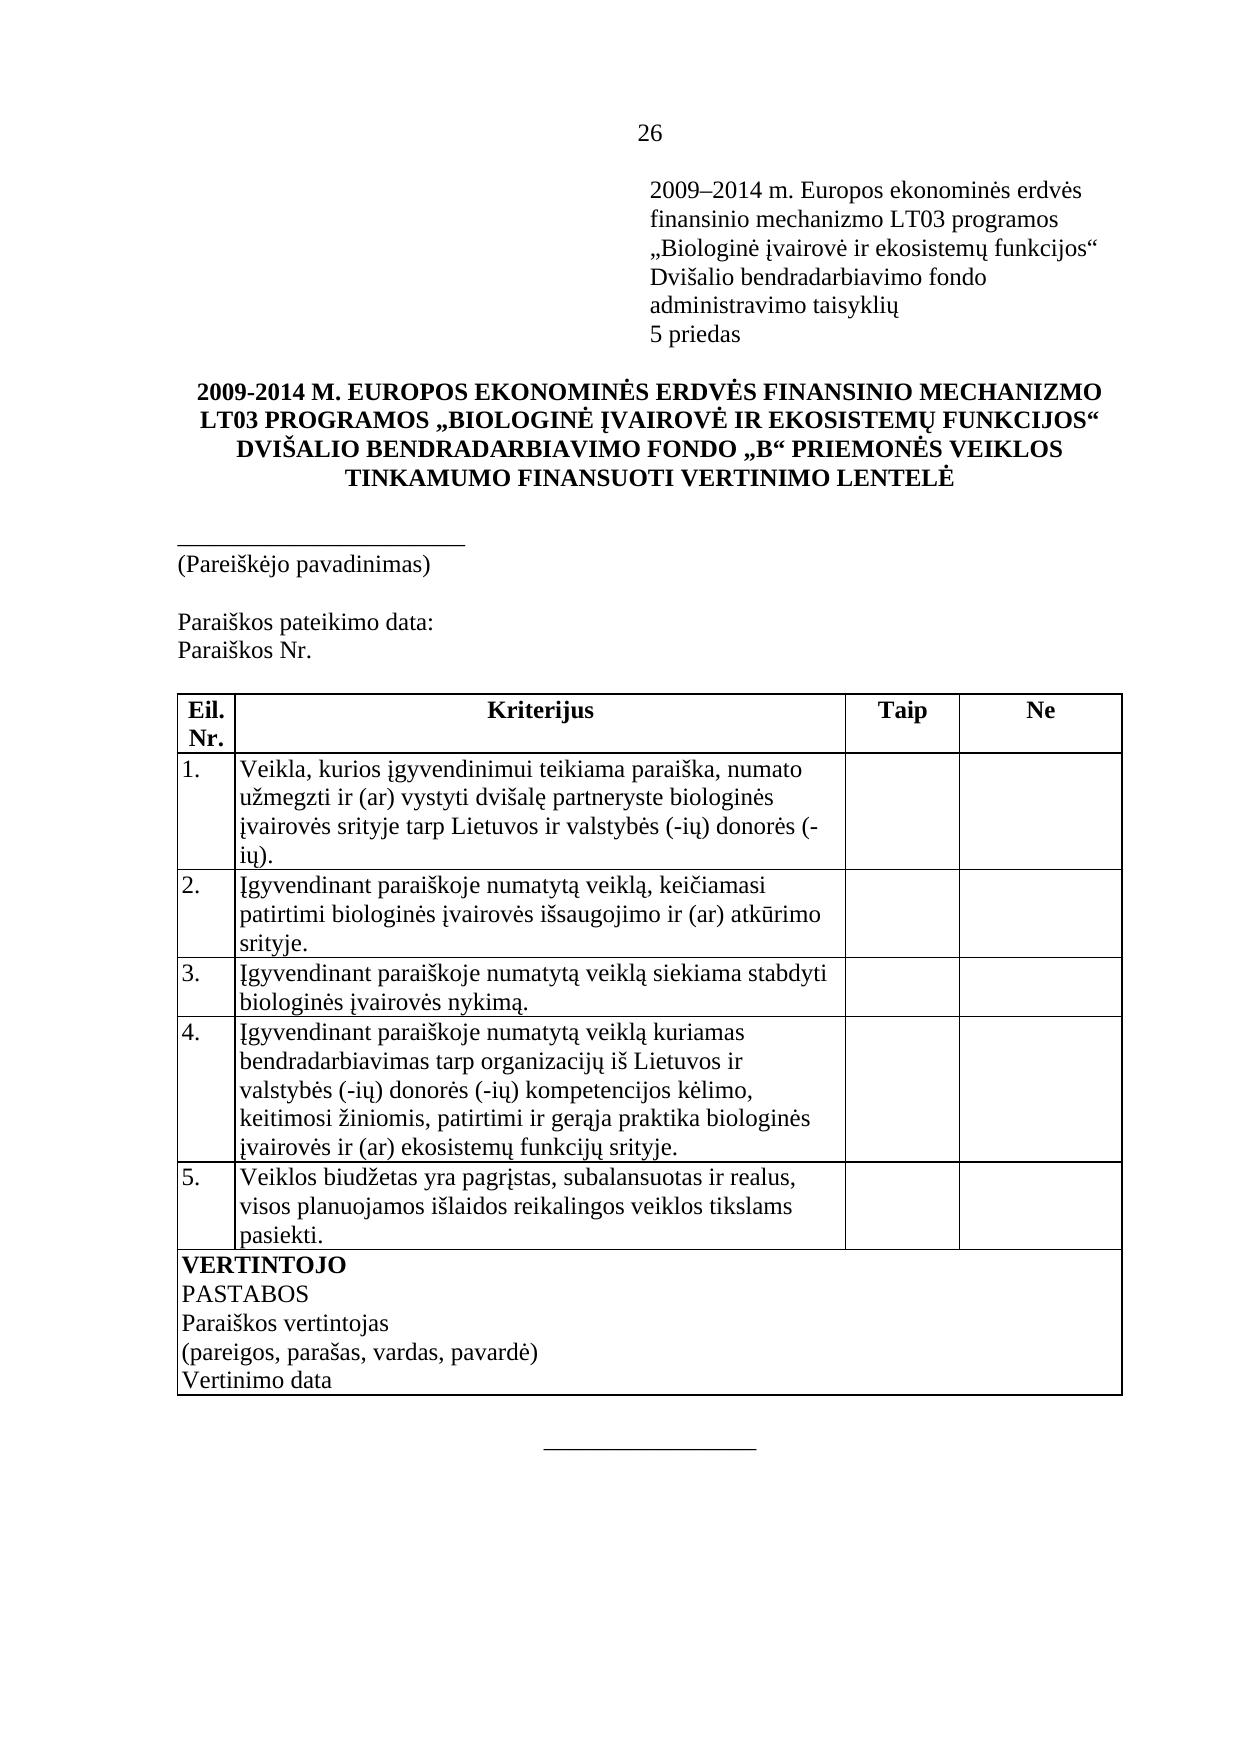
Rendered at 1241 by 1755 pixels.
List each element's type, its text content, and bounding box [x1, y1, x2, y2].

table_cell Įgyvendinant paraiškoje numatytą veiklą, keičiamasi patirtimi biologinės įvairovės išsaugojimo ir (ar) atkūrimo srityje. [236, 870, 845, 957]
text 2009-2014 M. EUROPOS EKONOMINĖS ERDVĖS FINANSINIO MECHANIZMO LT03 PROGRAMOS „BIOLOGINĖ ĮVAIROVĖ IR EKOSISTEMŲ FUNKCIJOS“ DVIŠALIO BENDRADARBIAVIMO FONDO „B“ PRIEMONĖS VEIKLOS TINKAMUMO FINANSUOTI VERTINIMO LENTELĖ [177, 377, 1122, 492]
table_header Ne [960, 695, 1121, 752]
text Paraiškos pateikimo data: [177, 607, 1122, 636]
table_cell [1044, 1250, 1121, 1394]
table_cell [846, 754, 959, 869]
table_cell [960, 1250, 1044, 1394]
table_cell Veikla, kurios įgyvendinimui teikiama paraiška, numato užmegzti ir (ar) vystyti dvišalę partneryste biologinės įvairovės srityje tarp Lietuvos ir valstybės (-ių) donorės (-ių). [236, 754, 845, 869]
table_header Eil. Nr. [178, 695, 234, 752]
table_cell Įgyvendinant paraiškoje numatytą veiklą siekiama stabdyti biologinės įvairovės nykimą. [236, 958, 845, 1016]
table_cell [846, 870, 959, 957]
table_cell Įgyvendinant paraiškoje numatytą veiklą kuriamas bendradarbiavimas tarp organizacijų iš Lietuvos ir valstybės (-ių) donorės (-ių) kompetencijos kėlimo, keitimosi žiniomis, patirtimi ir gerąja praktika biologinės įvairovės ir (ar) ekosistemų funkcijų srityje. [236, 1017, 845, 1161]
table_cell [960, 958, 1121, 1016]
text _______________________ [177, 521, 1122, 549]
table_cell VERTINTOJO PASTABOS Paraiškos vertintojas (pareigos, parašas, vardas, pavardė) Vertinimo data [178, 1250, 846, 1394]
text 2009–2014 m. Europos ekonominės erdvės finansinio mechanizmo LT03 programos „Biologinė įvairovė ir ekosistemų funkcijos“ Dvišalio bendradarbiavimo fondo administravimo taisyklių [649, 176, 1122, 319]
table_cell Veiklos biudžetas yra pagrįstas, subalansuotas ir realus, visos planuojamos išlaidos reikalingos veiklos tikslams pasiekti. [236, 1163, 845, 1249]
table_header Taip [846, 695, 959, 752]
table_cell [846, 958, 959, 1016]
table_cell [846, 1017, 959, 1161]
table_cell [846, 1250, 959, 1394]
text Paraiškos Nr. [177, 636, 1122, 664]
text 5 priedas [649, 319, 1122, 348]
table_cell [960, 1163, 1121, 1249]
table_cell [960, 870, 1121, 957]
table_cell 2. [178, 870, 234, 957]
table_cell 5. [178, 1163, 234, 1249]
table_cell [846, 1163, 959, 1249]
table_cell [960, 1017, 1121, 1161]
table_cell [960, 754, 1121, 869]
text _________________ [177, 1424, 1122, 1453]
table_header Kriterijus [236, 695, 845, 752]
table_cell 1. [178, 754, 234, 869]
table_cell 3. [178, 958, 234, 1016]
table_cell 4. [178, 1017, 234, 1161]
text (Pareiškėjo pavadinimas) [177, 549, 1122, 578]
